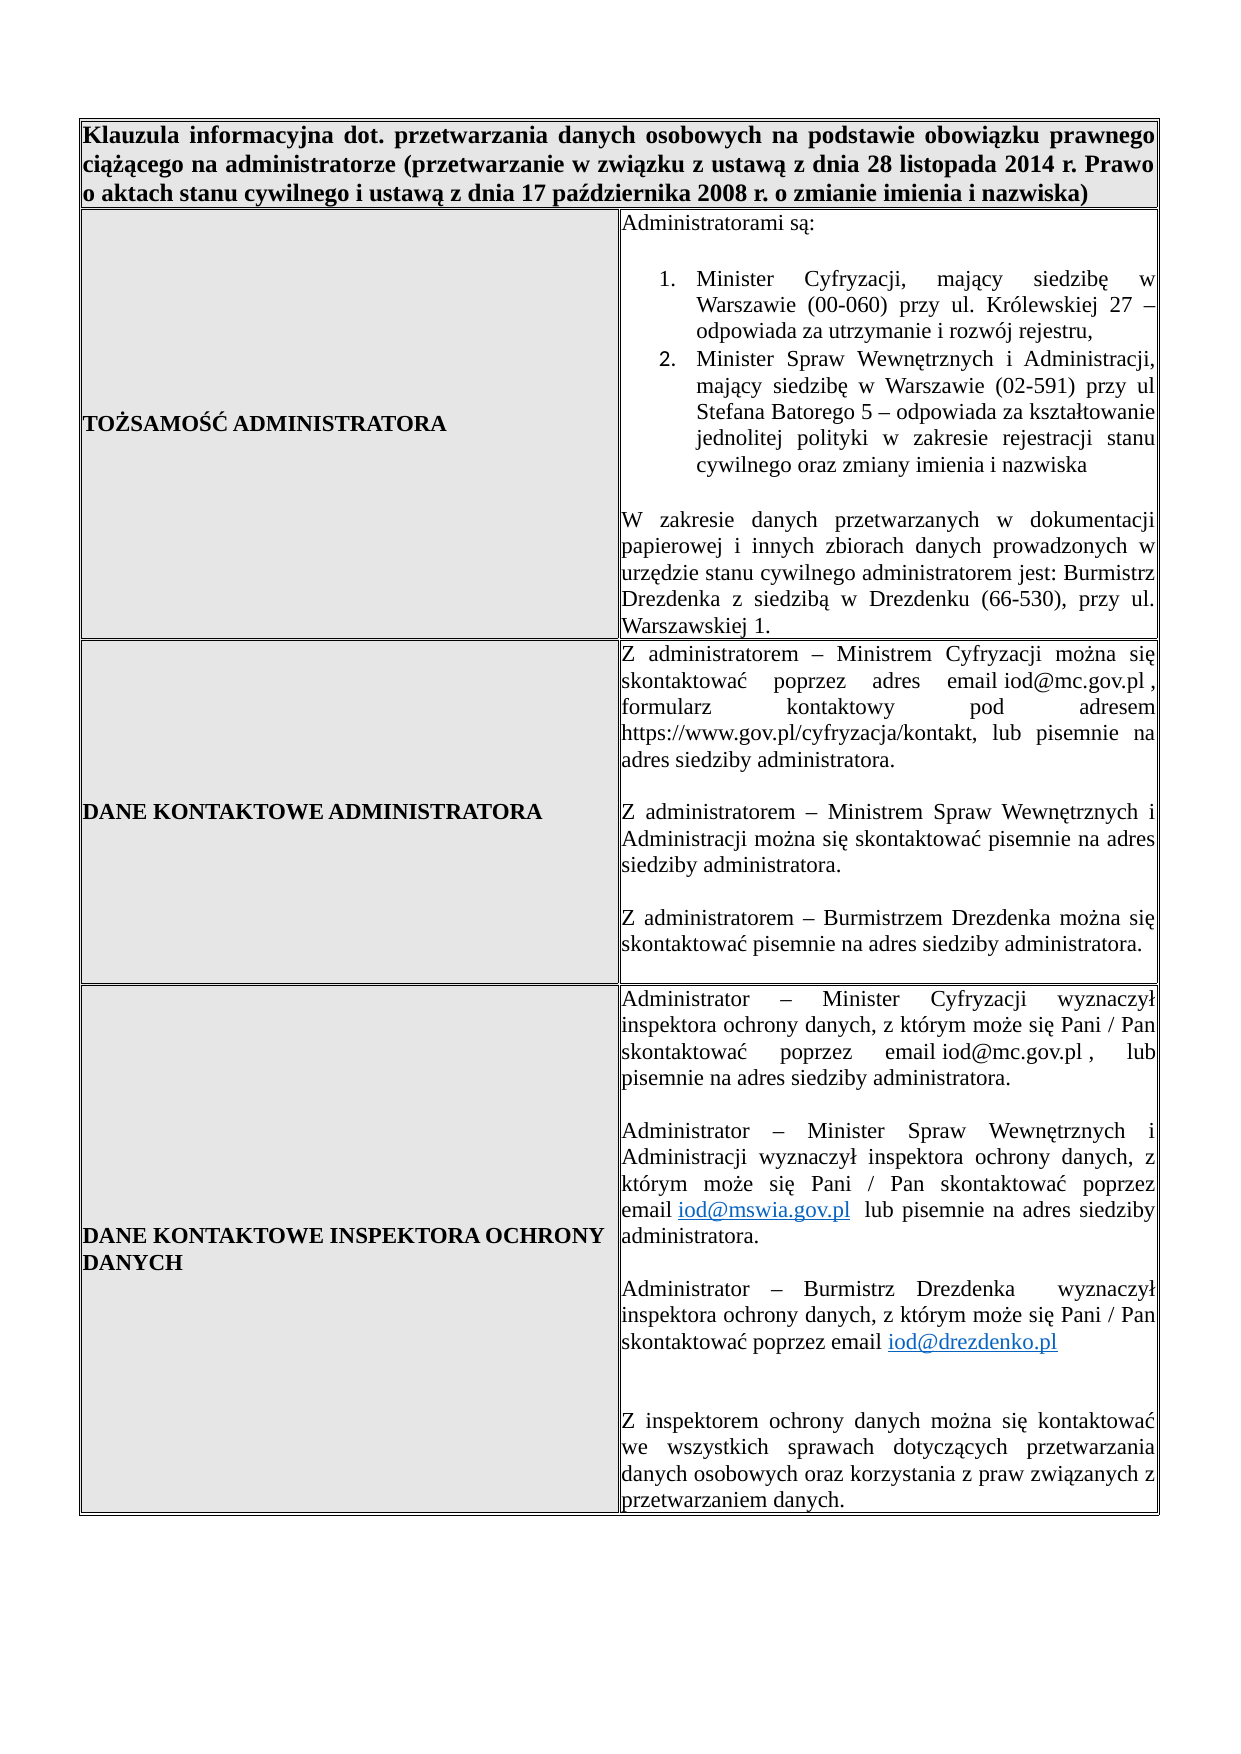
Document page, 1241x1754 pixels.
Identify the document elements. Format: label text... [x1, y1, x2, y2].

table_cell Z administratorem – Ministrem Cyfryzacji można się skontaktować poprzez adres email iod@mc.gov.pl , formularz kontaktowy pod adresem https://www.gov.pl/cyfryzacja/kontakt, lub pisemnie na adres siedziby administratora. Z administratorem – Ministrem Spraw Wewnętrznych i Administracji można się skontaktować pisemnie na adres siedziby administratora. Z administratorem – Burmistrzem Drezdenka można się skontaktować pisemnie na adres siedziby administratora. [621, 641, 1157, 983]
table_cell Administrator – Minister Cyfryzacji wyznaczył inspektora ochrony danych, z którym może się Pani / Pan skontaktować poprzez email iod@mc.gov.pl , lub pisemnie na adres siedziby administratora. Administrator – Minister Spraw Wewnętrznych i Administracji wyznaczył inspektora ochrony danych, z którym może się Pani / Pan skontaktować poprzez email iod@mswia.gov.pl lub pisemnie na adres siedziby administratora. Administrator – Burmistrz Drezdenka wyznaczył inspektora ochrony danych, z którym może się Pani / Pan skontaktować poprzez email iod@drezdenko.pl Z inspektorem ochrony danych można się kontaktować we wszystkich sprawach dotyczących przetwarzania danych osobowych oraz korzystania z praw związanych z przetwarzaniem danych. [621, 986, 1157, 1512]
table_cell Administratorami są: Minister Cyfryzacji, mający siedzibę w Warszawie (00-060) przy ul. Królewskiej 27 – odpowiada za utrzymanie i rozwój rejestru, Minister Spraw Wewnętrznych i Administracji, mający siedzibę w Warszawie (02-591) przy ul Stefana Batorego 5 – odpowiada za kształtowanie jednolitej polityki w zakresie rejestracji stanu cywilnego oraz zmiany imienia i nazwiska W zakresie danych przetwarzanych w dokumentacji papierowej i innych zbiorach danych prowadzonych w urzędzie stanu cywilnego administratorem jest: Burmistrz Drezdenka z siedzibą w Drezdenku (66-530), przy ul. Warszawskiej 1. [621, 210, 1157, 638]
table_cell DANE KONTAKTOWE INSPEKTORA OCHRONY DANYCH [82, 986, 618, 1512]
table_header Klauzula informacyjna dot. przetwarzania danych osobowych na podstawie obowiązku prawnego ciążącego na administratorze (przetwarzanie w związku z ustawą z dnia 28 listopada 2014 r. Prawo o aktach stanu cywilnego i ustawą z dnia 17 października 2008 r. o zmianie imienia i nazwiska) [82, 122, 1157, 207]
table_cell DANE KONTAKTOWE ADMINISTRATORA [82, 641, 618, 983]
table_cell TOŻSAMOŚĆ ADMINISTRATORA [82, 210, 618, 638]
